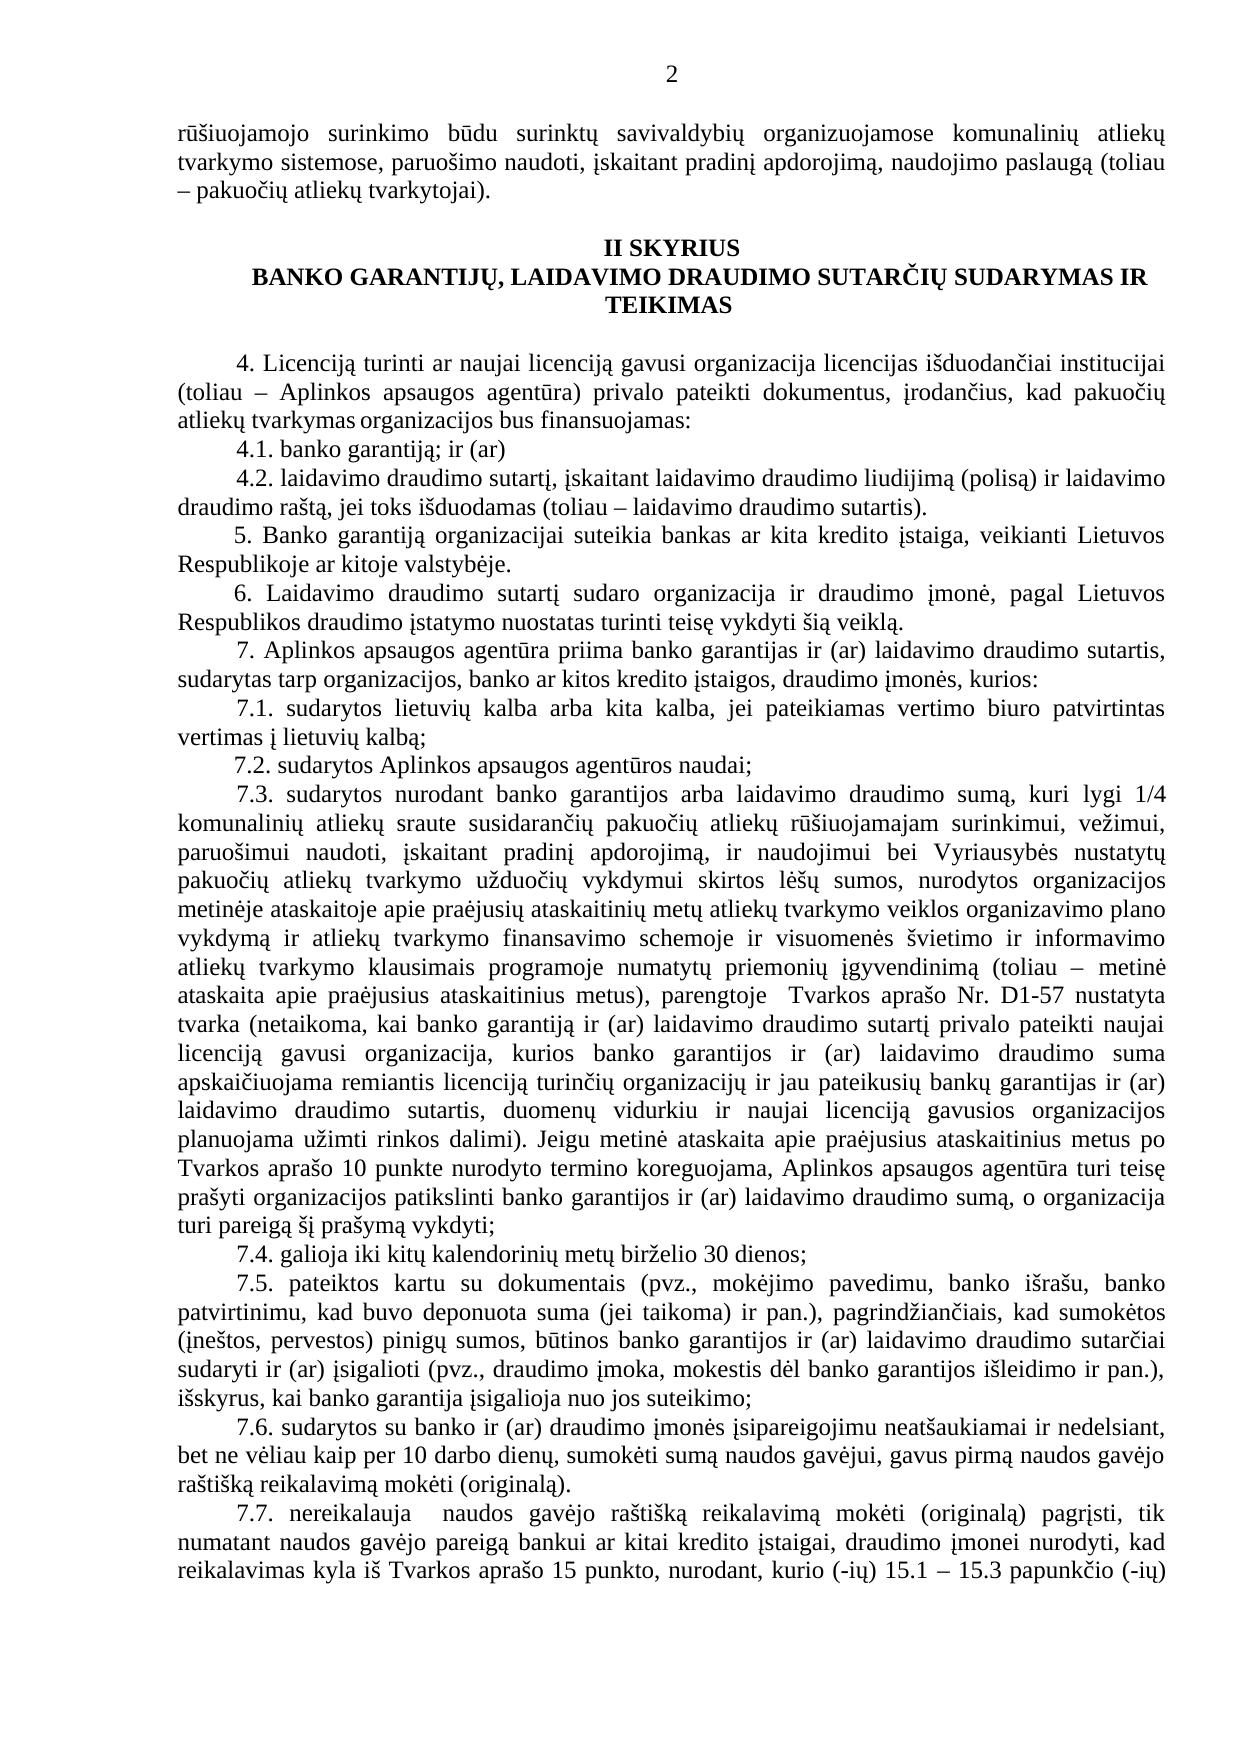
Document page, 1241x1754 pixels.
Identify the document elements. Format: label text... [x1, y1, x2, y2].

text 5. Banko garantiją organizacijai suteikia bankas ar kita kredito įstaiga, veikianti Lietuvos Respublikoje ar kitoje valstybėje. [177, 521, 1166, 578]
text rūšiuojamojo surinkimo būdu surinktų savivaldybių organizuojamose komunalinių atliekų tvarkymo sistemose, paruošimo naudoti, įskaitant pradinį apdorojimą, naudojimo paslaugą (toliau – pakuočių atliekų tvarkytojai). [177, 118, 1166, 204]
text 7.4. galioja iki kitų kalendorinių metų birželio 30 dienos; [177, 1239, 1166, 1268]
text BANKO GARANTIJų, LAIDAVIMO DRAUDIMO SUTARčių sudarymas ir teikimas [177, 262, 1166, 319]
text 7.5. pateiktos kartu su dokumentais (pvz., mokėjimo pavedimu, banko išrašu, banko patvirtinimu, kad buvo deponuota suma (jei taikoma) ir pan.), pagrindžiančiais, kad sumokėtos (įneštos, pervestos) pinigų sumos, būtinos banko garantijos ir (ar) laidavimo draudimo sutarčiai sudaryti ir (ar) įsigalioti (pvz., draudimo įmoka, mokestis dėl banko garantijos išleidimo ir pan.), išskyrus, kai banko garantija įsigalioja nuo jos suteikimo; [177, 1268, 1166, 1412]
text 4. Licenciją turinti ar naujai licenciją gavusi organizacija licencijas išduodančiai institucijai (toliau – Aplinkos apsaugos agentūra) privalo pateikti dokumentus, įrodančius, kad pakuočių atliekų tvarkymas organizacijos bus finansuojamas: [177, 348, 1166, 434]
text 4.2. laidavimo draudimo sutartį, įskaitant laidavimo draudimo liudijimą (polisą) ir laidavimo draudimo raštą, jei toks išduodamas (toliau – laidavimo draudimo sutartis). [177, 463, 1166, 521]
text 7.6. sudarytos su banko ir (ar) draudimo įmonės įsipareigojimu neatšaukiamai ir nedelsiant, bet ne vėliau kaip per 10 darbo dienų, sumokėti sumą naudos gavėjui, gavus pirmą naudos gavėjo raštišką reikalavimą mokėti (originalą). [177, 1412, 1166, 1498]
text 7.7. nereikalauja naudos gavėjo raštišką reikalavimą mokėti (originalą) pagrįsti, tik numatant naudos gavėjo pareigą bankui ar kitai kredito įstaigai, draudimo įmonei nurodyti, kad reikalavimas kyla iš Tvarkos aprašo 15 punkto, nurodant, kurio (-ių) 15.1 – 15.3 papunkčio (-ių) [177, 1498, 1166, 1584]
text 7.1. sudarytos lietuvių kalba arba kita kalba, jei pateikiamas vertimo biuro patvirtintas vertimas į lietuvių kalbą; [177, 693, 1166, 751]
text 7.2. sudarytos Aplinkos apsaugos agentūros naudai; [177, 751, 1166, 779]
text 6. Laidavimo draudimo sutartį sudaro organizacija ir draudimo įmonė, pagal Lietuvos Respublikos draudimo įstatymo nuostatas turinti teisę vykdyti šią veiklą. [177, 578, 1166, 636]
text 7.3. sudarytos nurodant banko garantijos arba laidavimo draudimo sumą, kuri lygi 1/4 komunalinių atliekų sraute susidarančių pakuočių atliekų rūšiuojamajam surinkimui, vežimui, paruošimui naudoti, įskaitant pradinį apdorojimą, ir naudojimui bei Vyriausybės nustatytų pakuočių atliekų tvarkymo užduočių vykdymui skirtos lėšų sumos, nurodytos organizacijos metinėje ataskaitoje apie praėjusių ataskaitinių metų atliekų tvarkymo veiklos organizavimo plano vykdymą ir atliekų tvarkymo finansavimo schemoje ir visuomenės švietimo ir informavimo atliekų tvarkymo klausimais programoje numatytų priemonių įgyvendinimą (toliau – metinė ataskaita apie praėjusius ataskaitinius metus), parengtoje Tvarkos aprašo Nr. D1-57 nustatyta tvarka (netaikoma, kai banko garantiją ir (ar) laidavimo draudimo sutartį privalo pateikti naujai licenciją gavusi organizacija, kurios banko garantijos ir (ar) laidavimo draudimo suma apskaičiuojama remiantis licenciją turinčių organizacijų ir jau pateikusių bankų garantijas ir (ar) laidavimo draudimo sutartis, duomenų vidurkiu ir naujai licenciją gavusios organizacijos planuojama užimti rinkos dalimi). Jeigu metinė ataskaita apie praėjusius ataskaitinius metus po Tvarkos aprašo 10 punkte nurodyto termino koreguojama, Aplinkos apsaugos agentūra turi teisę prašyti organizacijos patikslinti banko garantijos ir (ar) laidavimo draudimo sumą, o organizacija turi pareigą šį prašymą vykdyti; [177, 779, 1166, 1239]
text II Skyrius [177, 233, 1166, 262]
text 7. Aplinkos apsaugos agentūra priima banko garantijas ir (ar) laidavimo draudimo sutartis, sudarytas tarp organizacijos, banko ar kitos kredito įstaigos, draudimo įmonės, kurios: [177, 636, 1166, 693]
text 4.1. banko garantiją; ir (ar) [177, 434, 1166, 463]
